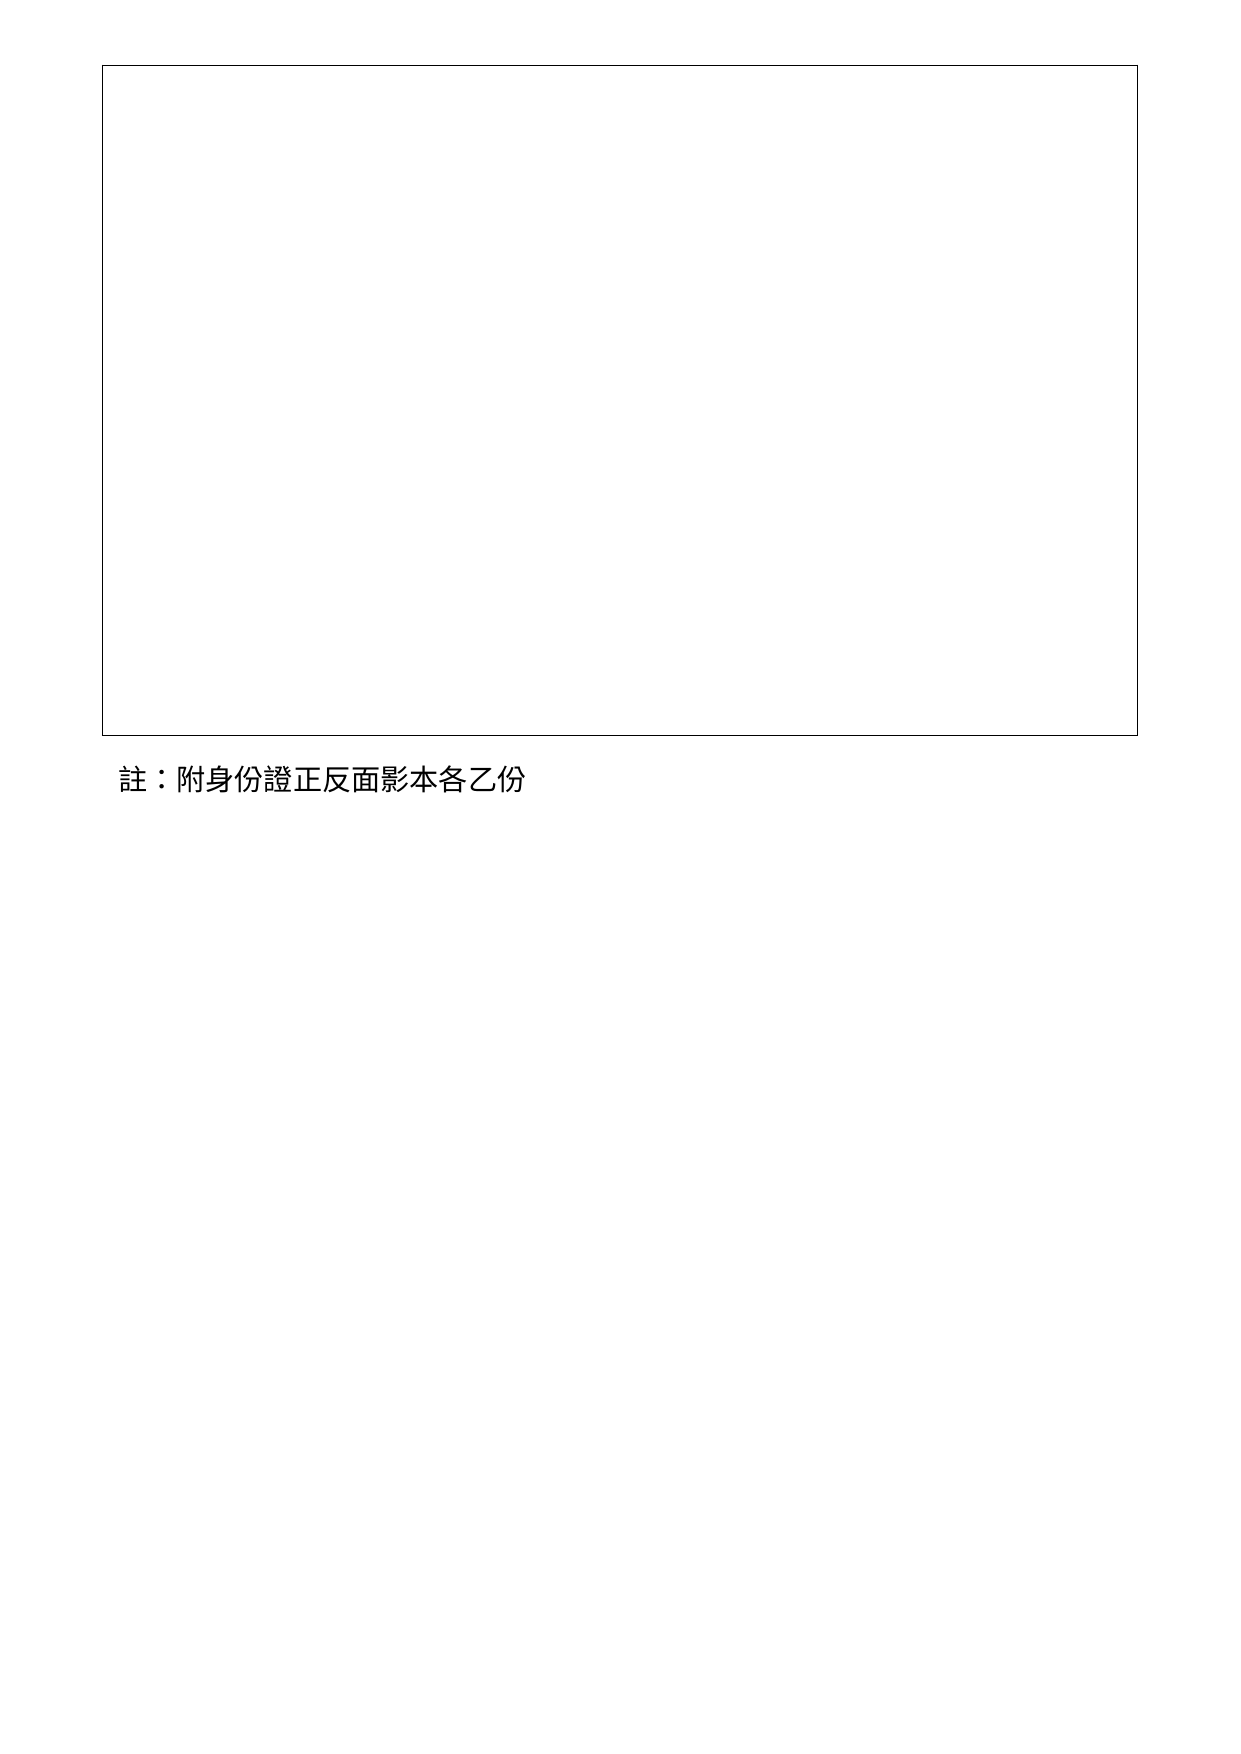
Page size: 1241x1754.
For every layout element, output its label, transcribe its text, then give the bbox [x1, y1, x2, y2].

text 註：附身份證正反面影本各乙份 [89, 736, 1152, 798]
table_cell [103, 66, 1137, 735]
